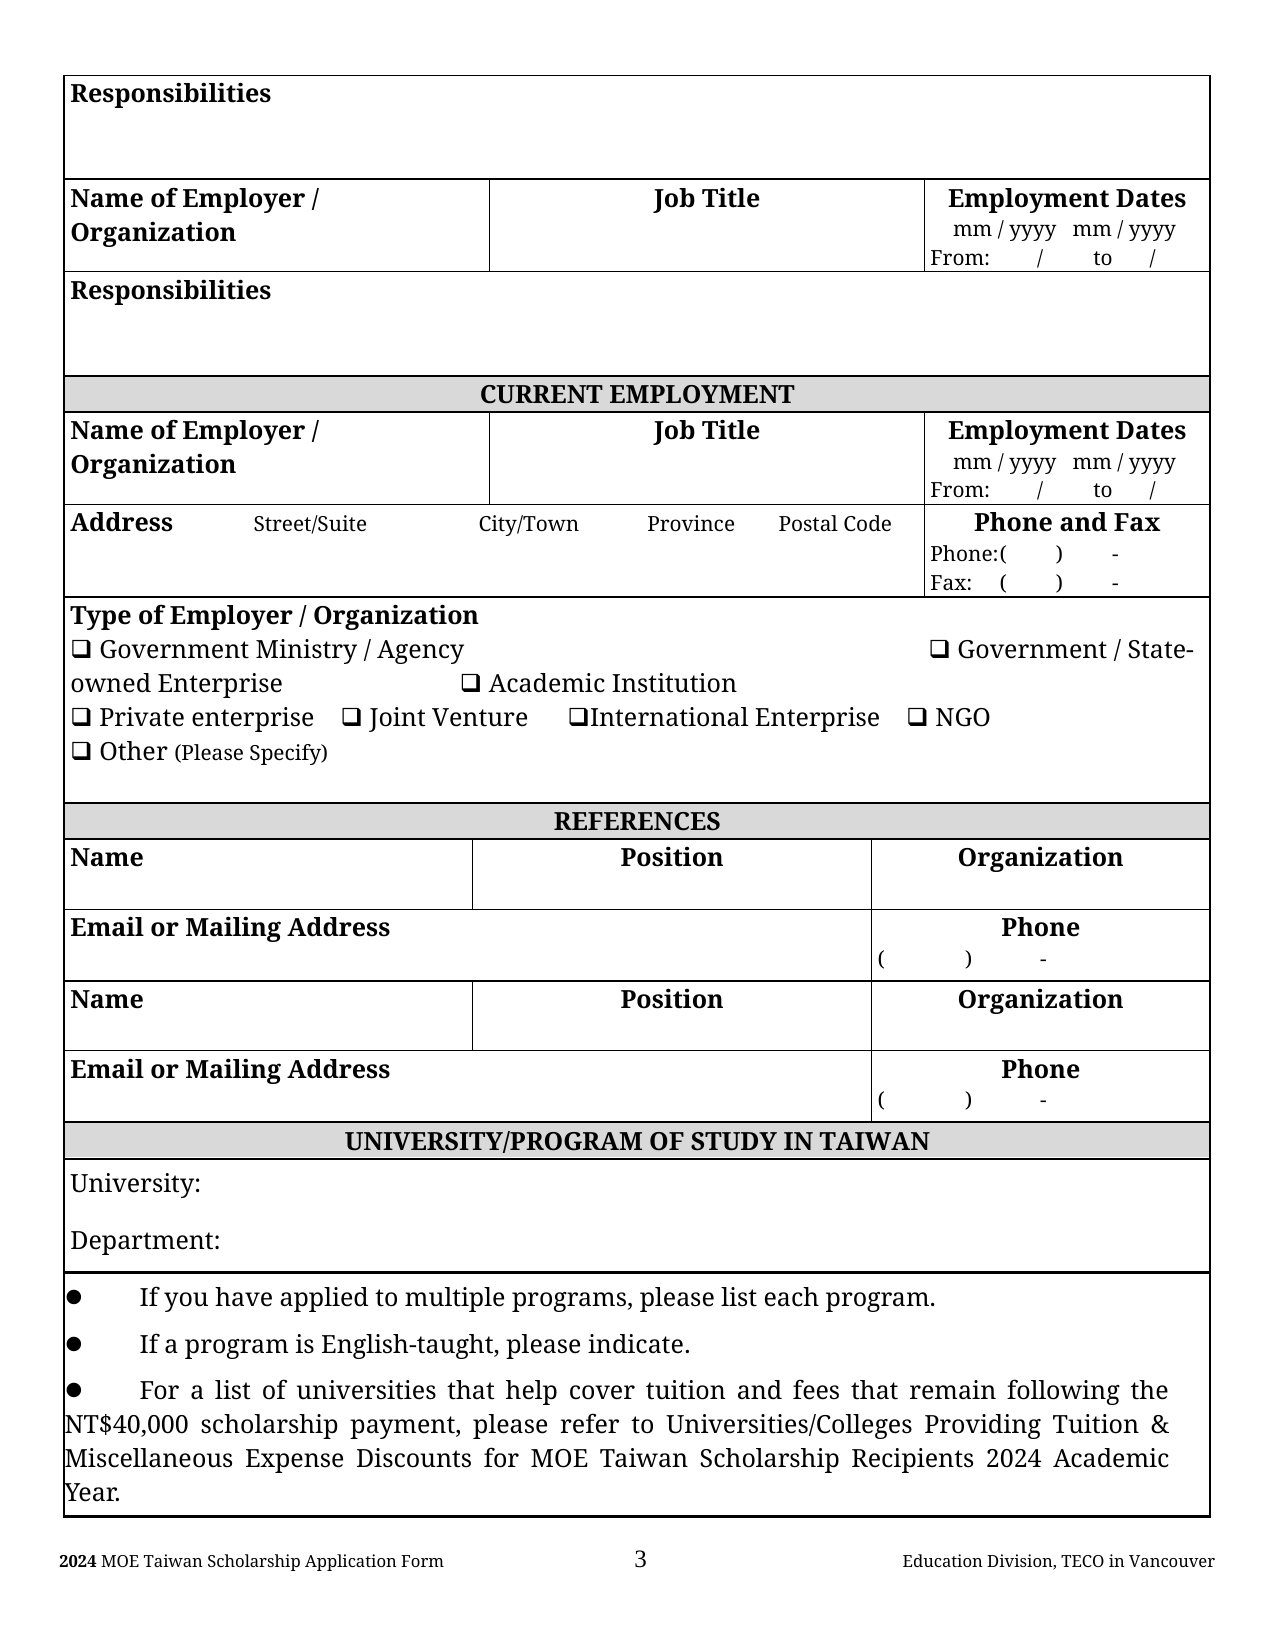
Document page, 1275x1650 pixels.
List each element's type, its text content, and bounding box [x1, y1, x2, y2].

table_cell [1211, 178, 1216, 271]
table_cell Address Street/Suite City/Town Province Postal Code [65, 505, 924, 596]
table_cell Organization [872, 840, 1209, 909]
table_cell Phone and Fax Phone: ( ) - Fax: ( ) - [925, 505, 1209, 596]
table_cell If you have applied to multiple programs, please list each program. If a program is English-taught, please indicate. For a list of universities that help cover tuition and fees that remain following the NT$40,000 scholarship payment, please refer to Universities/Colleges Providing Tuition & Miscellaneous Expense Discounts for MOE Taiwan Scholarship Recipients 2024 Academic Year. [65, 1274, 1209, 1515]
table_cell Name of Employer / Organization [65, 180, 489, 271]
table_cell Responsibilities [65, 272, 1209, 374]
table_cell [1211, 596, 1216, 802]
table_cell University: Department: [65, 1160, 1209, 1271]
table_cell [59, 1121, 63, 1157]
table_cell [1211, 1050, 1216, 1121]
table_cell [59, 909, 63, 979]
table_cell Responsibilities [65, 76, 1209, 178]
table_cell [1211, 980, 1216, 1050]
table_cell [59, 980, 63, 1050]
table_cell [1211, 1158, 1216, 1271]
table_cell Position [473, 840, 871, 909]
table_cell Type of Employer / Organization  Government Ministry / Agency  Government / State-owned Enterprise  Academic Institution  Private enterprise  Joint Venture International Enterprise  NGO  Other (Please Specify) [65, 598, 1209, 802]
table_cell Name of Employer / Organization [65, 413, 489, 504]
table_cell [59, 596, 63, 802]
table_cell [1211, 1121, 1216, 1157]
table_cell Employment Dates mm / yyyy mm / yyyy From: / to / [925, 180, 1209, 271]
table_cell [59, 75, 63, 178]
table_cell [59, 178, 63, 271]
table_cell [59, 838, 63, 909]
table_cell [59, 1158, 63, 1271]
table_cell Name [65, 982, 472, 1050]
table_cell [59, 411, 63, 504]
table_cell [59, 802, 63, 838]
table_cell Name [65, 840, 472, 909]
table_cell Job Title [490, 180, 924, 271]
table_cell Phone ( ) - [872, 910, 1209, 979]
table_cell [1211, 271, 1216, 374]
table_cell [59, 271, 63, 374]
table_cell [1211, 375, 1216, 411]
table_cell [59, 504, 63, 596]
table_cell [59, 1050, 63, 1121]
table_cell [1211, 802, 1216, 838]
table_cell Phone ( ) - [872, 1051, 1209, 1121]
table_cell Organization [872, 982, 1209, 1050]
table_cell [1211, 504, 1216, 596]
table_cell current EMPLOYMENT [65, 377, 1209, 411]
table_cell [1211, 1271, 1216, 1515]
table_cell Position [473, 982, 871, 1050]
table_cell [1211, 411, 1216, 504]
table_cell [1211, 75, 1216, 178]
table_cell UNIVERSITY/Program of study in taiwan [65, 1123, 1209, 1157]
table_cell [1211, 909, 1216, 979]
table_cell Email or Mailing Address [65, 1051, 871, 1121]
table_cell [1211, 838, 1216, 909]
table_cell [59, 1271, 63, 1515]
table_cell References [65, 804, 1209, 838]
table_cell Employment Dates mm / yyyy mm / yyyy From: / to / [925, 413, 1209, 504]
table_cell Email or Mailing Address [65, 910, 871, 979]
table_cell [59, 375, 63, 411]
table_cell Job Title [490, 413, 924, 504]
